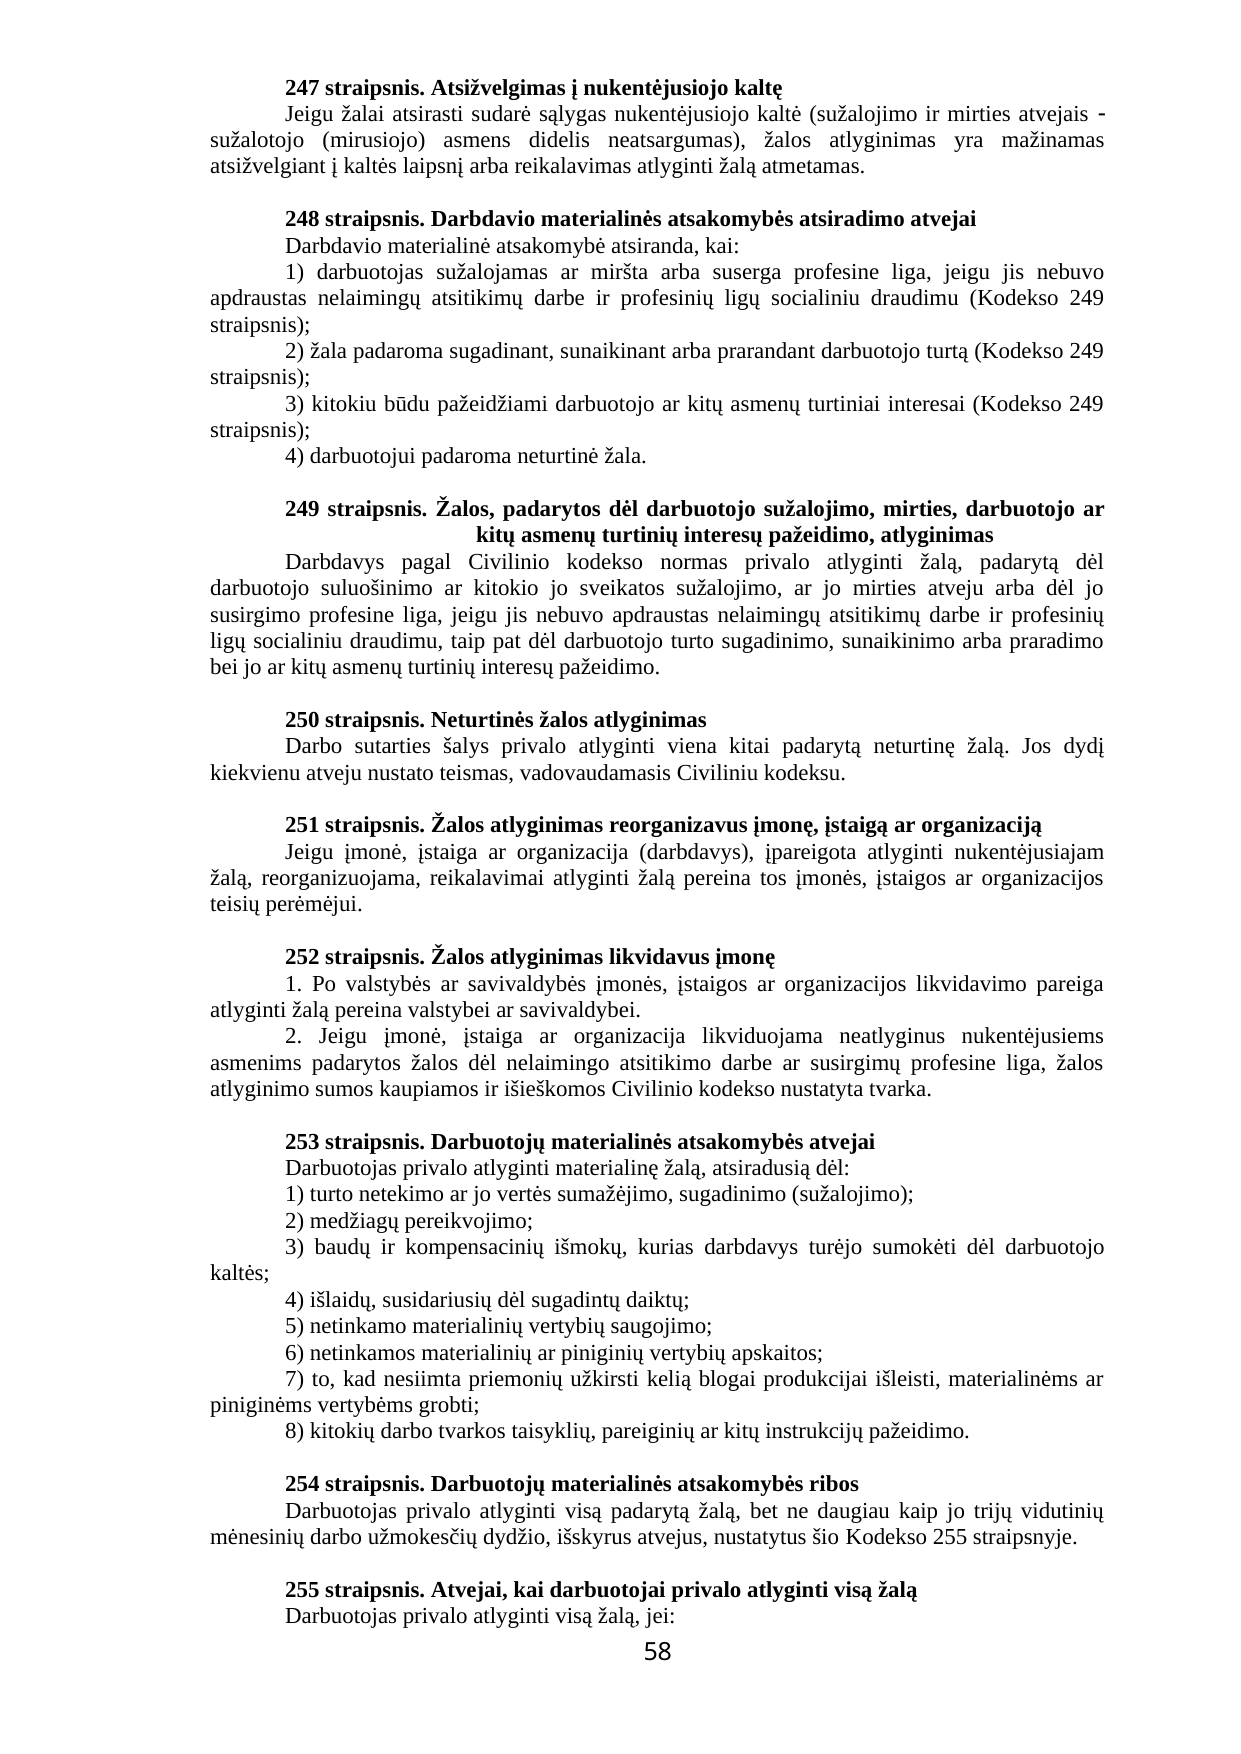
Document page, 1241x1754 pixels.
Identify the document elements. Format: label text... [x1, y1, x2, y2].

text Darbuotojas privalo atlyginti visą žalą, jei: [210, 1602, 1106, 1628]
text 252 straipsnis. Žalos atlyginimas likvidavus įmonę [210, 943, 1106, 969]
text Darbuotojas privalo atlyginti materialinę žalą, atsiradusią dėl: [210, 1154, 1106, 1180]
text 3) baudų ir kompensacinių išmokų, kurias darbdavys turėjo sumokėti dėl darbuotojo kaltės; [210, 1233, 1106, 1286]
text Jeigu įmonė, įstaiga ar organizacija (darbdavys), įpareigota atlyginti nukentėjusiajam žalą, reorganizuojama, reikalavimai atlyginti žalą pereina tos įmonės, įstaigos ar organizacijos teisių perėmėjui. [210, 838, 1106, 917]
text 7) to, kad nesiimta priemonių užkirsti kelią blogai produkcijai išleisti, materialinėms ar piniginėms vertybėms grobti; [210, 1365, 1106, 1418]
text 249 straipsnis. Žalos, padarytos dėl darbuotojo sužalojimo, mirties, darbuotojo ar kitų asmenų turtinių interesų pažeidimo, atlyginimas [285, 495, 1106, 548]
text 2) medžiagų pereikvojimo; [210, 1207, 1106, 1233]
text Jeigu žalai atsirasti sudarė sąlygas nukentėjusiojo kaltė (sužalojimo ir mirties atvejais  sužalotojo (mirusiojo) asmens didelis neatsargumas), žalos atlyginimas yra mažinamas atsižvelgiant į kaltės laipsnį arba reikalavimas atlyginti žalą atmetamas. [210, 100, 1106, 179]
text 2. Jeigu įmonė, įstaiga ar organizacija likviduojama neatlyginus nukentėjusiems asmenims padarytos žalos dėl nelaimingo atsitikimo darbe ar susirgimų profesine liga, žalos atlyginimo sumos kaupiamos ir išieškomos Civilinio kodekso nustatyta tvarka. [210, 1022, 1106, 1101]
text Darbo sutarties šalys privalo atlyginti viena kitai padarytą neturtinę žalą. Jos dydį kiekvienu atveju nustato teismas, vadovaudamasis Civiliniu kodeksu. [210, 732, 1106, 785]
text 248 straipsnis. Darbdavio materialinės atsakomybės atsiradimo atvejai [210, 205, 1106, 232]
text 251 straipsnis. Žalos atlyginimas reorganizavus įmonę, įstaigą ar organizaciją [285, 811, 1106, 838]
text 253 straipsnis. Darbuotojų materialinės atsakomybės atvejai [210, 1128, 1106, 1154]
text 1) darbuotojas sužalojamas ar miršta arba suserga profesine liga, jeigu jis nebuvo apdraustas nelaimingų atsitikimų darbe ir profesinių ligų socialiniu draudimu (Kodekso 249 straipsnis); [210, 258, 1106, 337]
text 2) žala padaroma sugadinant, sunaikinant arba prarandant darbuotojo turtą (Kodekso 249 straipsnis); [210, 337, 1106, 390]
text 247 straipsnis. Atsižvelgimas į nukentėjusiojo kaltę [210, 73, 1106, 100]
text 6) netinkamos materialinių ar piniginių vertybių apskaitos; [210, 1338, 1106, 1365]
text 8) kitokių darbo tvarkos taisyklių, pareiginių ar kitų instrukcijų pažeidimo. [210, 1418, 1106, 1444]
text Darbdavio materialinė atsakomybė atsiranda, kai: [210, 232, 1106, 258]
text Darbdavys pagal Civilinio kodekso normas privalo atlyginti žalą, padarytą dėl darbuotojo suluošinimo ar kitokio jo sveikatos sužalojimo, ar jo mirties atveju arba dėl jo susirgimo profesine liga, jeigu jis nebuvo apdraustas nelaimingų atsitikimų darbe ir profesinių ligų socialiniu draudimu, taip pat dėl darbuotojo turto sugadinimo, sunaikinimo arba praradimo bei jo ar kitų asmenų turtinių interesų pažeidimo. [210, 548, 1106, 680]
text 254 straipsnis. Darbuotojų materialinės atsakomybės ribos [210, 1470, 1106, 1497]
text 5) netinkamo materialinių vertybių saugojimo; [210, 1312, 1106, 1338]
text 3) kitokiu būdu pažeidžiami darbuotojo ar kitų asmenų turtiniai interesai (Kodekso 249 straipsnis); [210, 390, 1106, 442]
text 1) turto netekimo ar jo vertės sumažėjimo, sugadinimo (sužalojimo); [210, 1180, 1106, 1207]
text 1. Po valstybės ar savivaldybės įmonės, įstaigos ar organizacijos likvidavimo pareiga atlyginti žalą pereina valstybei ar savivaldybei. [210, 969, 1106, 1022]
text 4) išlaidų, susidariusių dėl sugadintų daiktų; [210, 1286, 1106, 1312]
text 250 straipsnis. Neturtinės žalos atlyginimas [210, 706, 1106, 732]
text Darbuotojas privalo atlyginti visą padarytą žalą, bet ne daugiau kaip jo trijų vidutinių mėnesinių darbo užmokesčių dydžio, išskyrus atvejus, nustatytus šio kodekso 255 straipsnyje. [210, 1497, 1106, 1549]
text 255 straipsnis. Atvejai, kai darbuotojai privalo atlyginti visą žalą [210, 1576, 1106, 1602]
text 4) darbuotojui padaroma neturtinė žala. [210, 442, 1106, 469]
